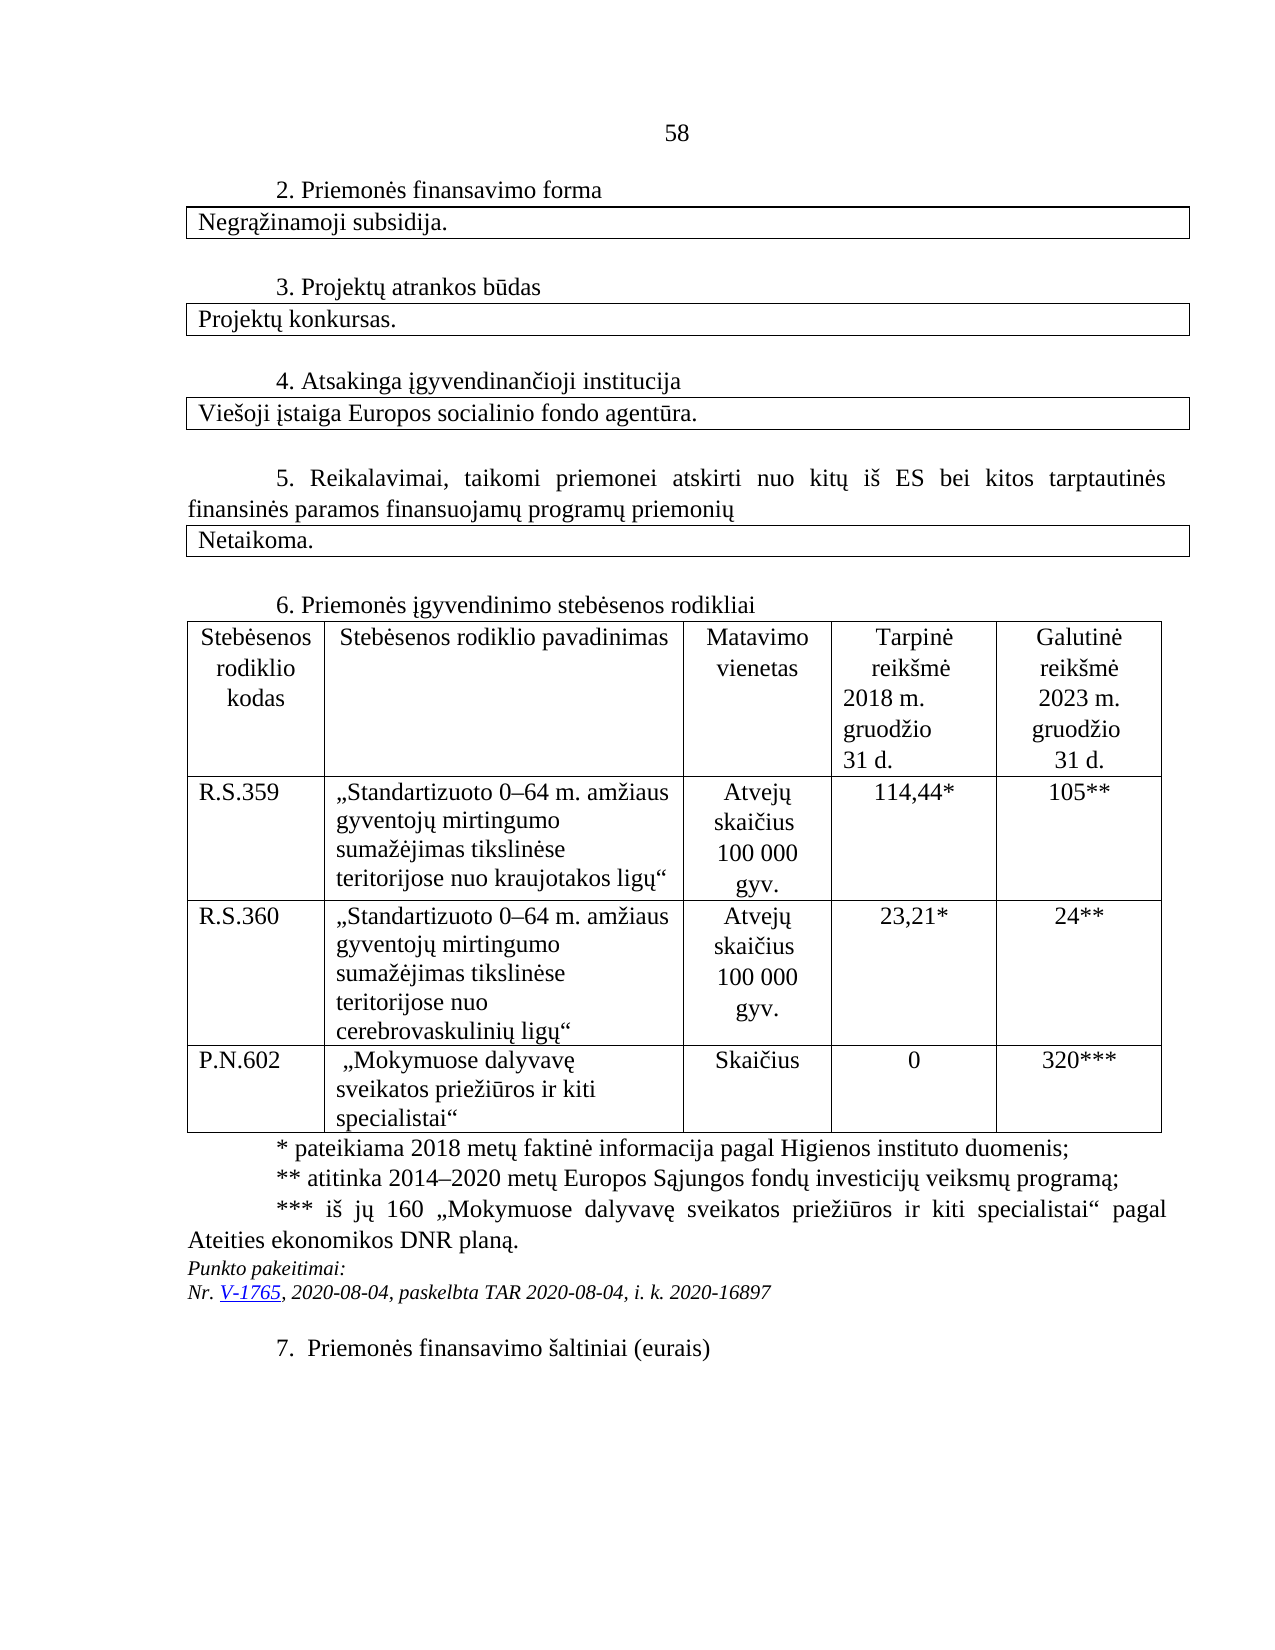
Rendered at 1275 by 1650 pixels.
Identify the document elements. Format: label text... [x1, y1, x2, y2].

table_header Stebėsenos rodiklio pavadinimas [325, 622, 683, 776]
text 2. Priemonės finansavimo forma [187, 176, 1167, 204]
table_cell Atvejų skaičius 100 000 gyv. [684, 777, 831, 900]
text 7. Priemonės finansavimo šaltiniai (eurais) [187, 1333, 1167, 1361]
table_header Viešoji įstaiga Europos socialinio fondo agentūra. [187, 398, 1189, 429]
text Nr. V-1765, 2020-08-04, paskelbta TAR 2020-08-04, i. k. 2020-16897 [187, 1280, 1167, 1304]
table_cell 0 [832, 1046, 996, 1132]
table_header Matavimo vienetas [684, 622, 831, 776]
table_cell „Standartizuoto 0–64 m. amžiaus gyventojų mirtingumo sumažėjimas tikslinėse teritorijose nuo kraujotakos ligų“ [325, 777, 683, 900]
table_header Stebėsenos rodiklio kodas [188, 622, 324, 776]
table_cell Skaičius [684, 1046, 831, 1132]
table_cell R.S.359 [188, 777, 324, 900]
text Punkto pakeitimai: [187, 1256, 1167, 1280]
table_header Galutinė reikšmė 2023 m. gruodžio 31 d. [997, 622, 1161, 776]
text *** iš jų 160 „Mokymuose dalyvavę sveikatos priežiūros ir kiti specialistai“ pagal Ateities ekonomikos DNR planą. [187, 1194, 1167, 1254]
table_cell P.N.602 [188, 1046, 324, 1132]
table_cell R.S.360 [188, 901, 324, 1044]
table_cell 23,21* [832, 901, 996, 1044]
table_header Negrąžinamoji subsidija. [187, 208, 1189, 238]
text * pateikiama 2018 metų faktinė informacija pagal Higienos instituto duomenis; [187, 1133, 1167, 1162]
text 5. Reikalavimai, taikomi priemonei atskirti nuo kitų iš ES bei kitos tarptautinės finansinės paramos finansuojamų programų priemonių [187, 463, 1167, 522]
table_cell 320*** [997, 1046, 1161, 1132]
table_cell 114,44* [832, 777, 996, 900]
table_cell „Standartizuoto 0–64 m. amžiaus gyventojų mirtingumo sumažėjimas tikslinėse teritorijose nuo cerebrovaskulinių ligų“ [325, 901, 683, 1044]
table_header Projektų konkursas. [187, 304, 1189, 335]
table_cell Atvejų skaičius 100 000 gyv. [684, 901, 831, 1044]
text ** atitinka 2014–2020 metų Europos Sąjungos fondų investicijų veiksmų programą; [187, 1163, 1167, 1192]
text 4. Atsakinga įgyvendinančioji institucija [187, 366, 1167, 395]
table_cell 105** [997, 777, 1161, 900]
table_header Netaikoma. [187, 526, 1189, 556]
table_cell 24** [997, 901, 1161, 1044]
table_cell „Mokymuose dalyvavę sveikatos priežiūros ir kiti specialistai“ [325, 1046, 683, 1132]
table_header Tarpinė reikšmė 2018 m. gruodžio 31 d. [832, 622, 996, 776]
text 6. Priemonės įgyvendinimo stebėsenos rodikliai [187, 590, 1167, 619]
text 3. Projektų atrankos būdas [187, 272, 1167, 301]
